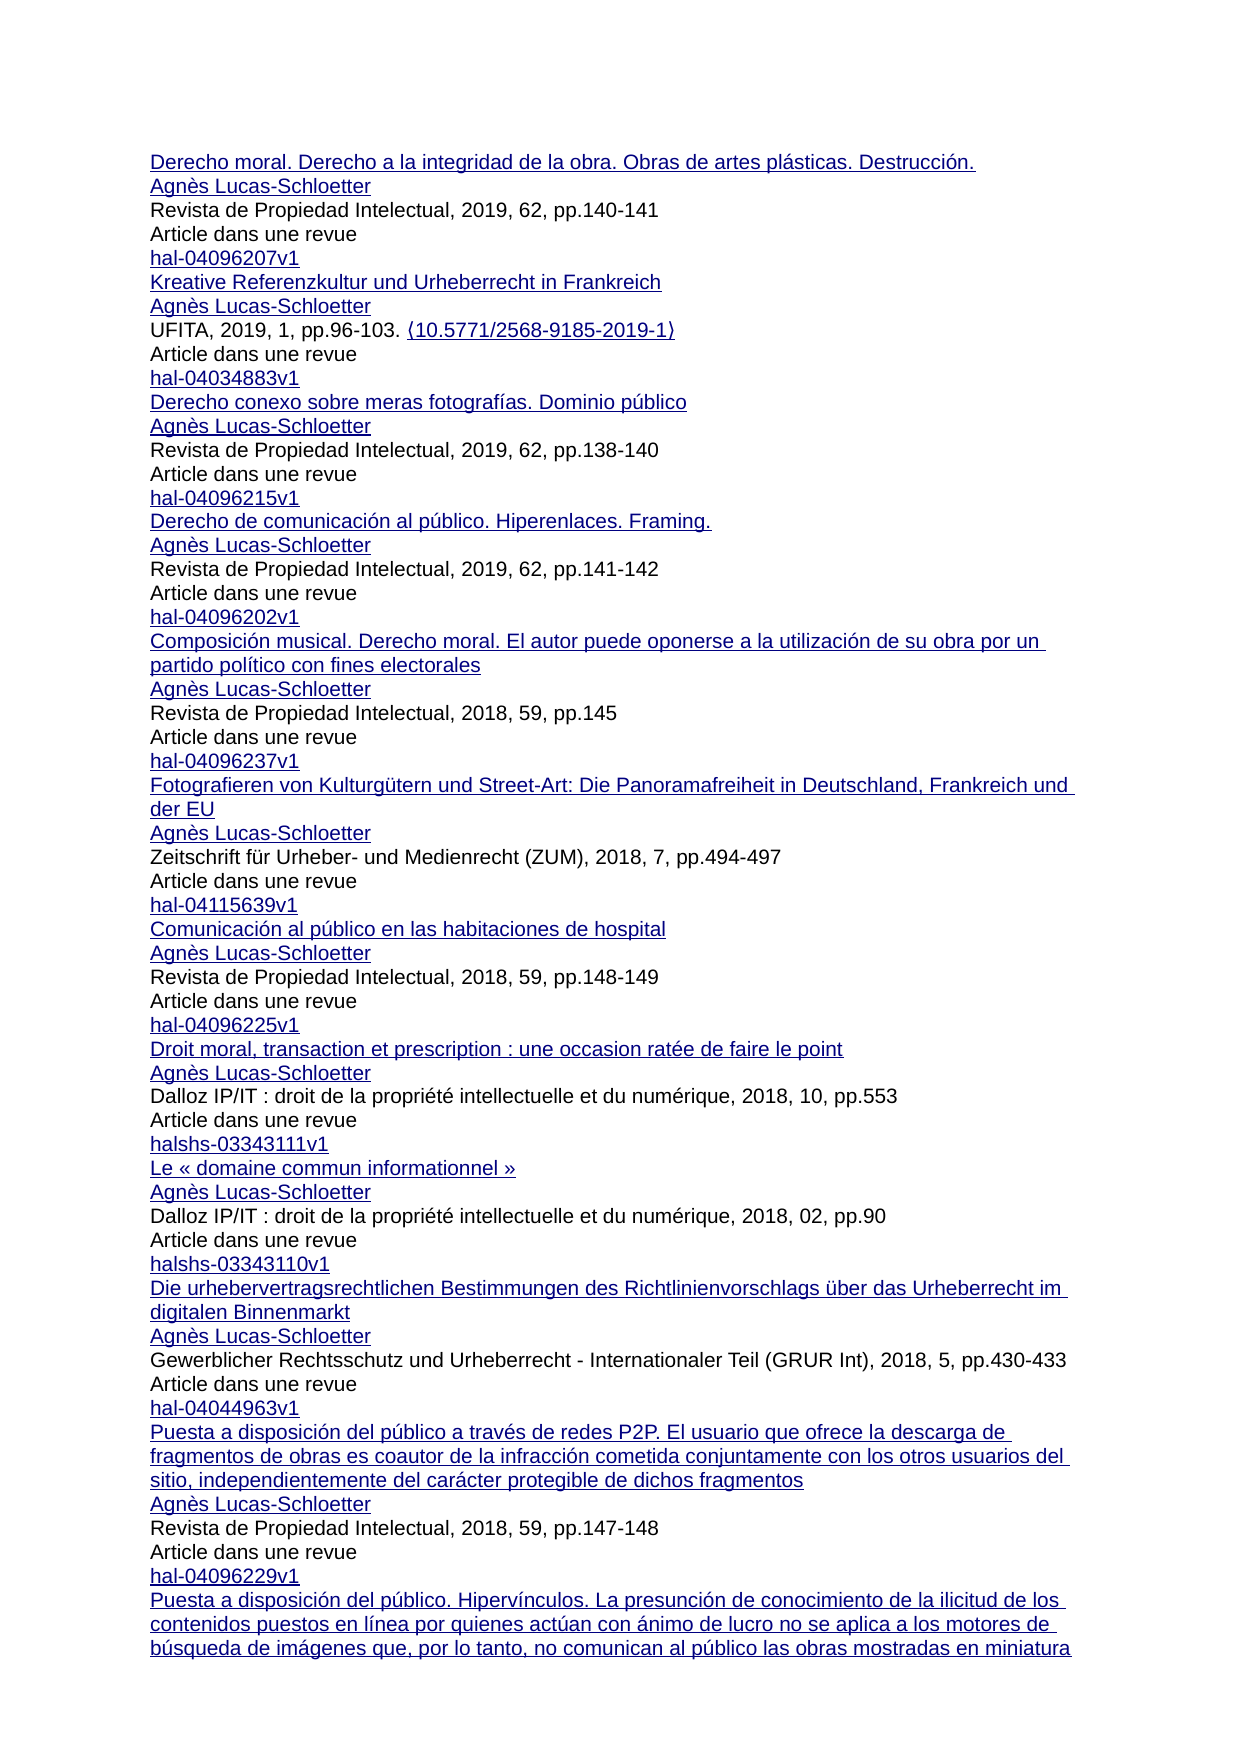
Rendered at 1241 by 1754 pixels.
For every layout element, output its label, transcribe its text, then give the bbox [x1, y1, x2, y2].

table_cell Le « domaine commun informationnel » Agnès Lucas-Schloetter Dalloz IP/IT : droit de la propriété intellectuelle et du numérique, 2018, 02, pp.90 Article dans une revue halshs-03343110v1 [150, 1156, 1090, 1276]
table_cell Derecho moral. Derecho a la integridad de la obra. Obras de artes plásticas. Destrucción. Agnès Lucas-Schloetter Revista de Propiedad Intelectual, 2019, 62, pp.140-141 Article dans une revue hal-04096207v1 [150, 150, 1090, 270]
table_cell Comunicación al público en las habitaciones de hospital Agnès Lucas-Schloetter Revista de Propiedad Intelectual, 2018, 59, pp.148-149 Article dans une revue hal-04096225v1 [150, 917, 1090, 1036]
table_cell Die urhebervertragsrechtlichen Bestimmungen des Richtlinienvorschlags über das Urheberrecht im digitalen Binnenmarkt Agnès Lucas-Schloetter Gewerblicher Rechtsschutz und Urheberrecht - Internationaler Teil (GRUR Int), 2018, 5, pp.430-433 Article dans une revue hal-04044963v1 [150, 1276, 1090, 1420]
table_cell Derecho de comunicación al público. Hiperenlaces. Framing. Agnès Lucas-Schloetter Revista de Propiedad Intelectual, 2019, 62, pp.141-142 Article dans une revue hal-04096202v1 [150, 509, 1090, 629]
table_cell Droit moral, transaction et prescription : une occasion ratée de faire le point Agnès Lucas-Schloetter Dalloz IP/IT : droit de la propriété intellectuelle et du numérique, 2018, 10, pp.553 Article dans une revue halshs-03343111v1 [150, 1036, 1090, 1156]
table_cell Composición musical. Derecho moral. El autor puede oponerse a la utilización de su obra por un partido político con fines electorales Agnès Lucas-Schloetter Revista de Propiedad Intelectual, 2018, 59, pp.145 Article dans une revue hal-04096237v1 [150, 629, 1090, 773]
table_cell Puesta a disposición del público. Hipervínculos. La presunción de conocimiento de la ilicitud de los contenidos puestos en línea por quienes actúan con ánimo de lucro no se aplica a los motores de búsqueda de imágenes que, por lo tanto, no comunican al público las obras mostradas en miniatura [150, 1588, 1090, 1659]
table_cell Kreative Referenzkultur und Urheberrecht in Frankreich Agnès Lucas-Schloetter UFITA, 2019, 1, pp.96-103. ⟨10.5771/2568-9185-2019-1⟩ Article dans une revue hal-04034883v1 [150, 270, 1090, 389]
table_cell Puesta a disposición del público a través de redes P2P. El usuario que ofrece la descarga de fragmentos de obras es coautor de la infracción cometida conjuntamente con los otros usuarios del sitio, independientemente del carácter protegible de dichos fragmentos Agnès Lucas-Schloetter Revista de Propiedad Intelectual, 2018, 59, pp.147-148 Article dans une revue hal-04096229v1 [150, 1420, 1090, 1587]
table_cell Derecho conexo sobre meras fotografías. Dominio público Agnès Lucas-Schloetter Revista de Propiedad Intelectual, 2019, 62, pp.138-140 Article dans une revue hal-04096215v1 [150, 390, 1090, 509]
table_cell Fotografieren von Kulturgütern und Street-Art: Die Panoramafreiheit in Deutschland, Frankreich und der EU Agnès Lucas-Schloetter Zeitschrift für Urheber- und Medienrecht (ZUM), 2018, 7, pp.494-497 Article dans une revue hal-04115639v1 [150, 773, 1090, 917]
